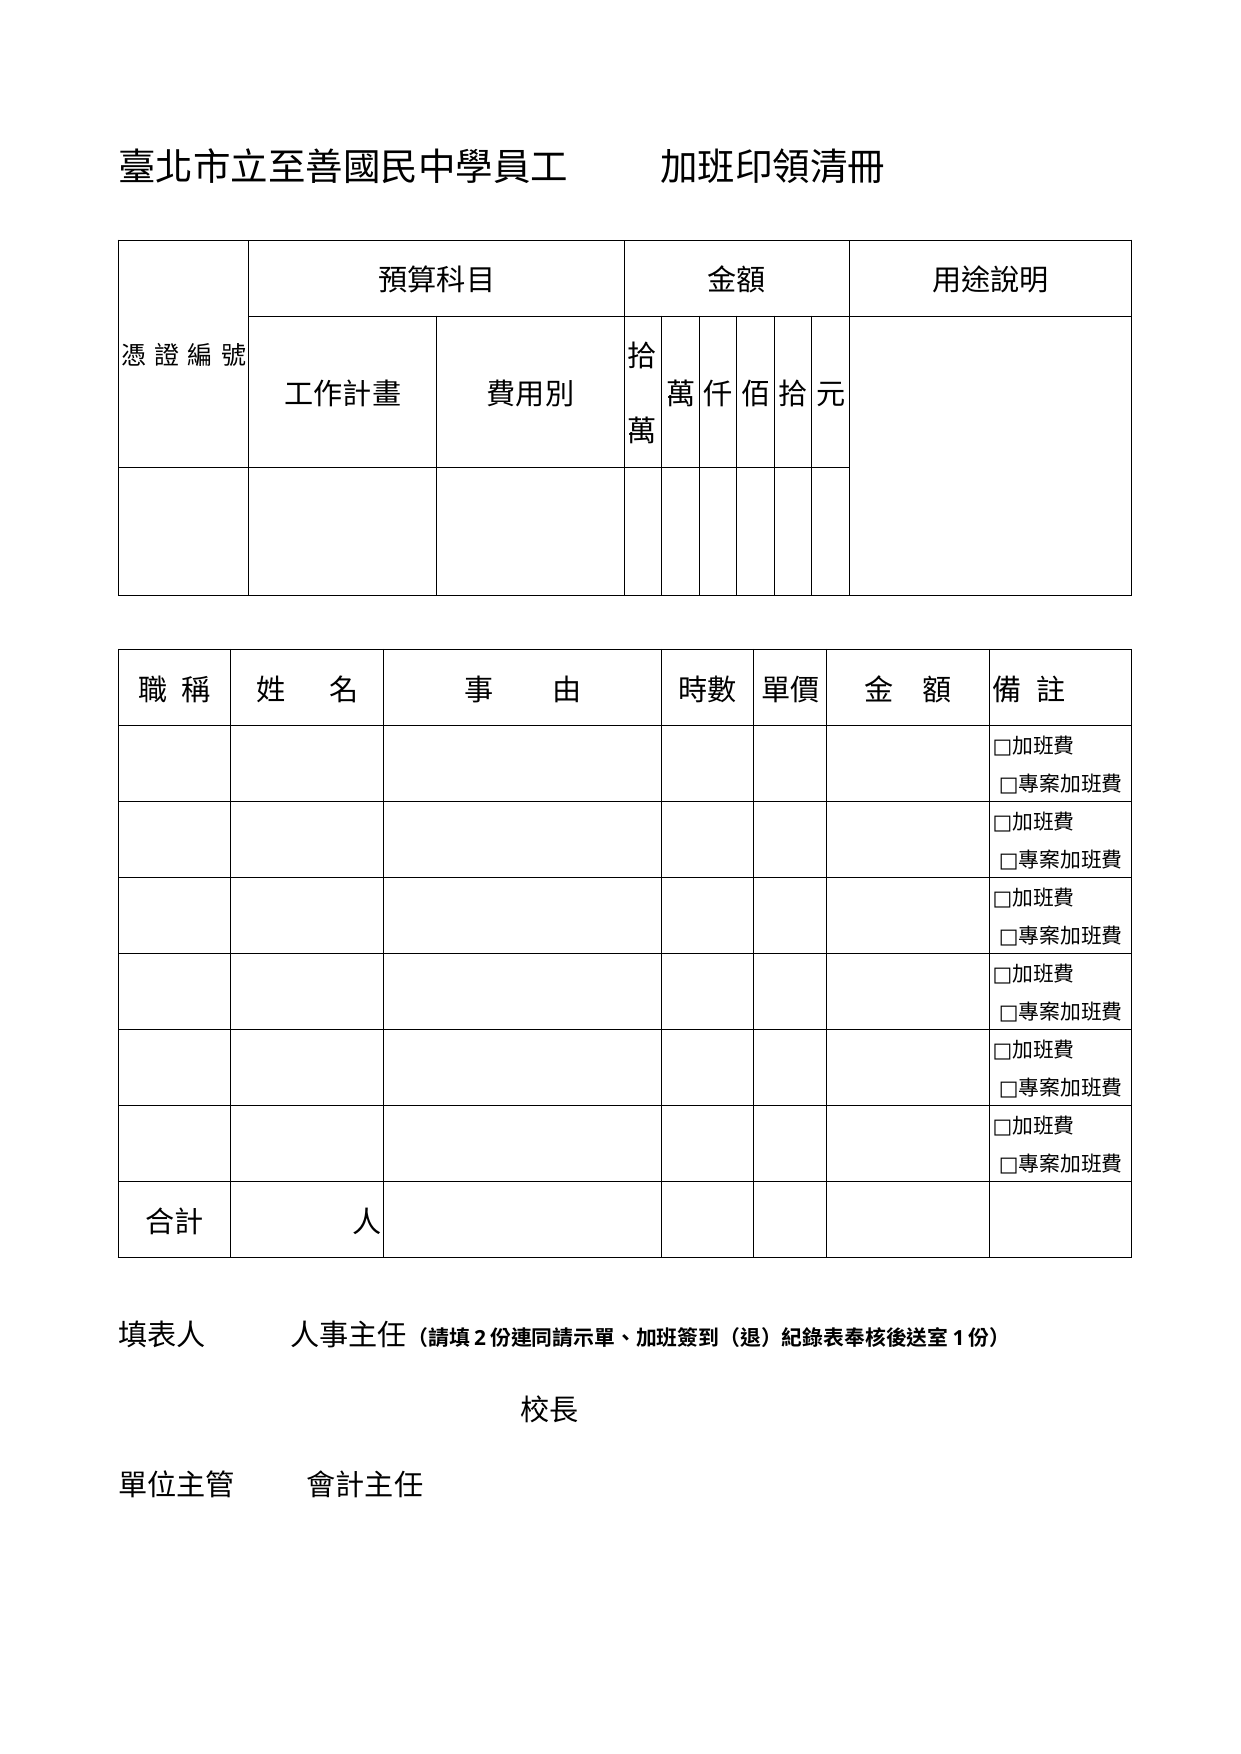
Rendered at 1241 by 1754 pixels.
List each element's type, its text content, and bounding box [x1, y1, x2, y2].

table_cell [119, 1030, 230, 1105]
table_cell 備註 [990, 650, 1131, 725]
table_cell [437, 468, 624, 595]
text 校長 [118, 1371, 1122, 1446]
table_cell [754, 802, 826, 877]
table_cell 合計 [119, 1182, 230, 1257]
table_cell [231, 726, 383, 801]
table_cell [754, 1182, 826, 1257]
table_cell [662, 468, 699, 595]
table_cell [754, 1106, 826, 1181]
table_cell [231, 954, 383, 1029]
table_header 預算科目 [249, 241, 624, 316]
table_cell [384, 802, 661, 877]
table_cell 拾萬 [625, 317, 661, 467]
table_cell 時數 [662, 650, 753, 725]
table_cell [827, 1106, 989, 1181]
table_cell [119, 954, 230, 1029]
table_cell [850, 317, 1131, 595]
table_cell [231, 878, 383, 953]
table_cell [662, 726, 753, 801]
table_cell [754, 878, 826, 953]
table_cell [754, 1030, 826, 1105]
table_cell [119, 878, 230, 953]
table_cell 人 [231, 1182, 383, 1257]
table_header 憑證編號 [119, 241, 248, 467]
table_cell □加班費 □專案加班費 [990, 726, 1131, 801]
table_cell [384, 1030, 661, 1105]
table_cell [384, 1106, 661, 1181]
table_cell [119, 726, 230, 801]
table_cell [231, 1030, 383, 1105]
table_cell [119, 1106, 230, 1181]
table_cell 金額 [827, 650, 989, 725]
table_cell [662, 802, 753, 877]
table_cell [827, 878, 989, 953]
table_header 金額 [625, 241, 849, 316]
table_cell □加班費 □專案加班費 [990, 1106, 1131, 1181]
table_cell □加班費 □專案加班費 [990, 802, 1131, 877]
table_cell 工作計畫 [249, 317, 436, 467]
table_cell [231, 802, 383, 877]
table_cell [662, 1106, 753, 1181]
table_cell [249, 468, 436, 595]
text 單位主管 會計主任 [118, 1446, 1122, 1521]
table_cell 仟 [700, 317, 736, 467]
table_cell [827, 726, 989, 801]
table_cell [827, 802, 989, 877]
table_cell [625, 468, 661, 595]
table_cell [384, 1182, 661, 1257]
table_cell [384, 878, 661, 953]
table_cell 佰 [737, 317, 774, 467]
table_header 用途說明 [850, 241, 1131, 316]
table_cell [737, 468, 774, 595]
table_cell 姓名 [231, 650, 383, 725]
table_cell [812, 468, 849, 595]
table_cell [775, 468, 811, 595]
table_cell [827, 1030, 989, 1105]
table_cell [662, 1182, 753, 1257]
table_cell 元 [812, 317, 849, 467]
table_cell [662, 1030, 753, 1105]
table_cell [827, 1182, 989, 1257]
text 填表人 人事主任（請填2份連同請示單、加班簽到（退）紀錄表奉核後送室1份） [118, 1296, 1122, 1371]
table_cell [119, 468, 248, 595]
table_cell [662, 954, 753, 1029]
table_cell □加班費 □專案加班費 [990, 1030, 1131, 1105]
table_cell 拾 [775, 317, 811, 467]
table_cell 職稱 [119, 650, 230, 725]
table_cell [231, 1106, 383, 1181]
table_cell □加班費 □專案加班費 [990, 954, 1131, 1029]
table_cell [827, 954, 989, 1029]
table_cell [384, 726, 661, 801]
table_cell 單價 [754, 650, 826, 725]
table_cell [662, 878, 753, 953]
table_cell [754, 726, 826, 801]
table_cell [384, 954, 661, 1029]
table_cell 事由 [384, 650, 661, 725]
table_cell □加班費 □專案加班費 [990, 878, 1131, 953]
table_cell [990, 1182, 1131, 1257]
table_cell 萬 [662, 317, 699, 467]
table_cell [118, 596, 1132, 649]
table_cell [700, 468, 736, 595]
table_cell [754, 954, 826, 1029]
table_cell [119, 802, 230, 877]
text 臺北市立至善國民中學員工 加班印領清冊 [118, 127, 1122, 202]
table_cell 費用別 [437, 317, 624, 467]
